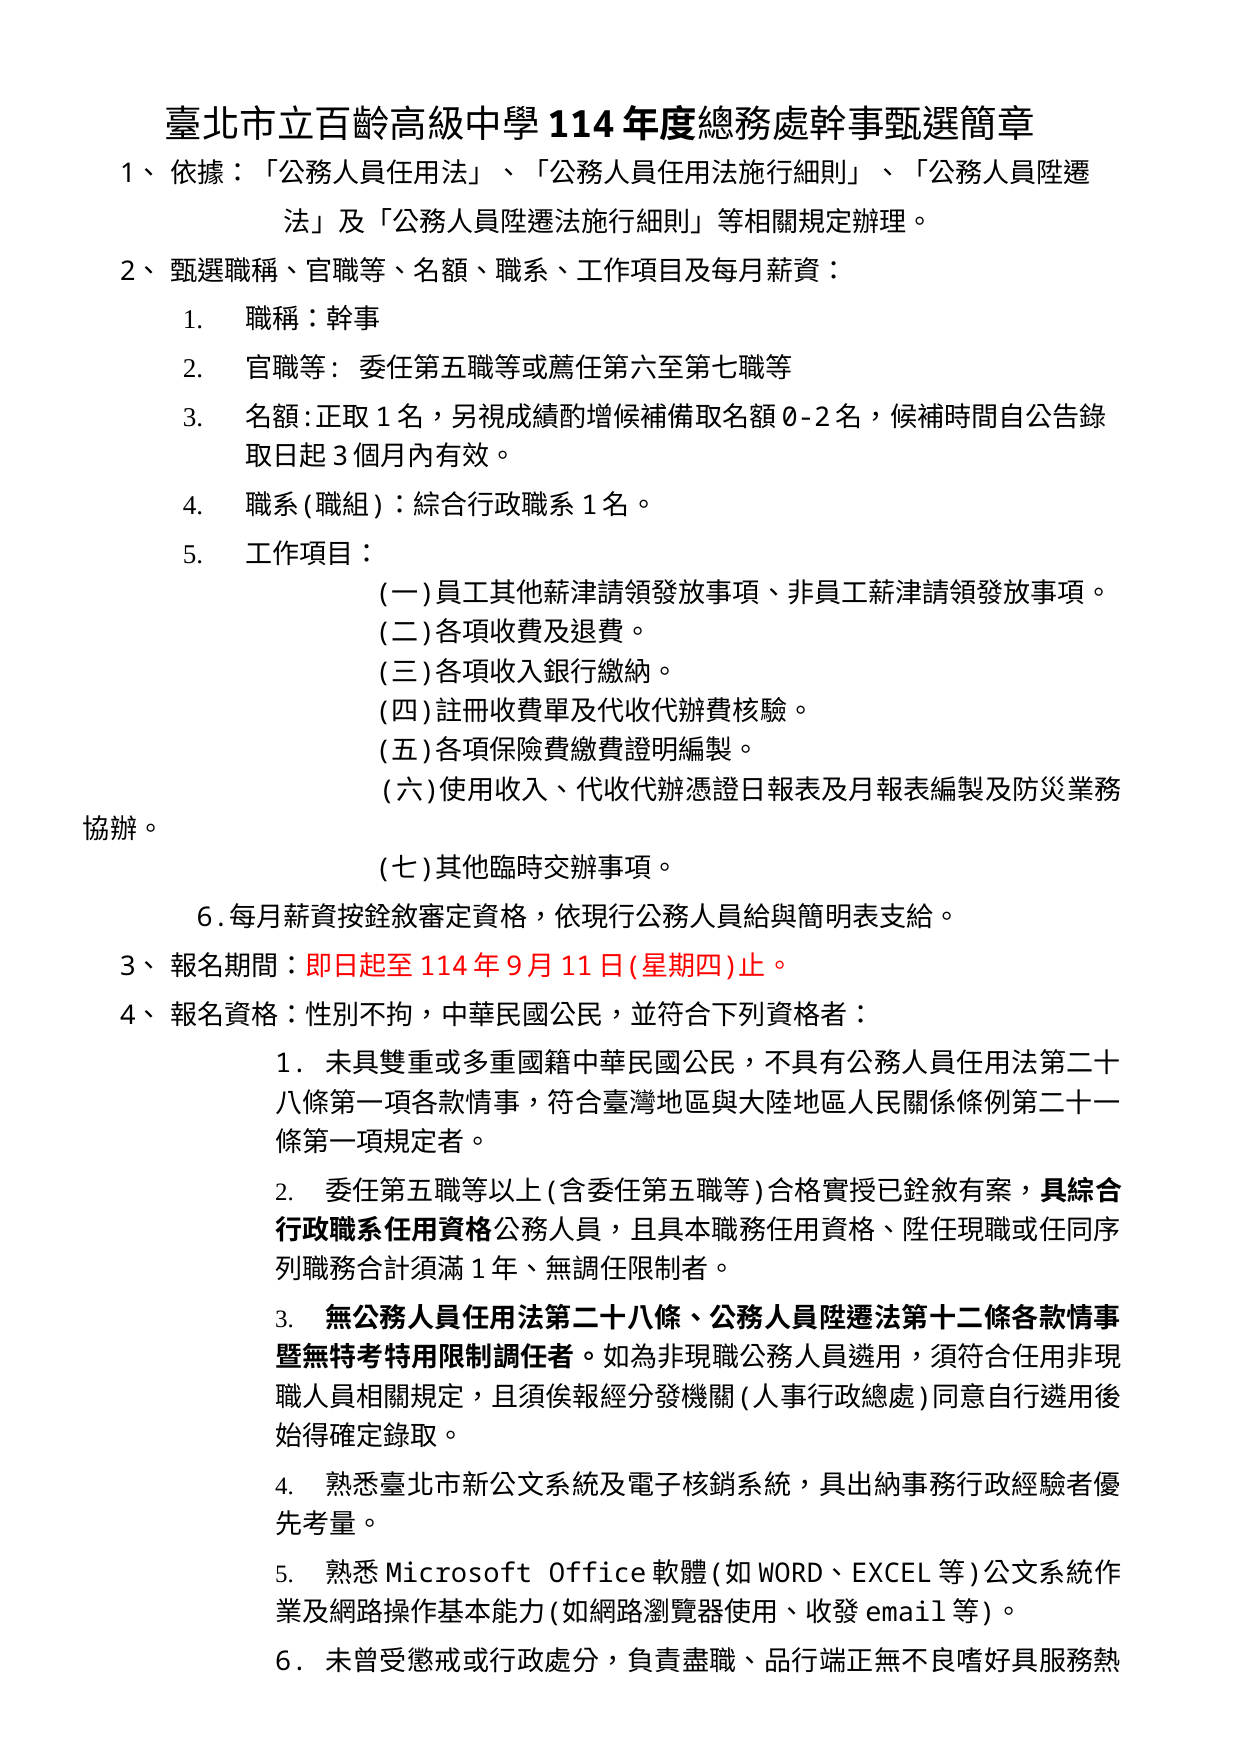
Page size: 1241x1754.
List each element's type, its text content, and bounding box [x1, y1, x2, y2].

list 未曾受懲戒或行政處分，負責盡職、品行端正無不良嗜好具服務熱 [275, 1639, 1122, 1678]
list 未具雙重或多重國籍中華民國公民，不具有公務人員任用法第二十八條第一項各款情事，符合臺灣地區與大陸地區人民關係條例第二十一條第一項規定者。 [275, 1041, 1122, 1159]
list 無公務人員任用法第二十八條、公務人員陞遷法第十二條各款情事暨無特考特用限制調任者。如為非現職公務人員遴用，須符合任用非現職人員相關規定，且須俟報經分發機關(人事行政總處)同意自行遴用後始得確定錄取。 [275, 1296, 1122, 1453]
text (六)使用收入、代收代辦憑證日報表及月報表編製及防災業務協辦。 [83, 768, 1122, 846]
text (一)員工其他薪津請領發放事項、非員工薪津請領發放事項。 [83, 571, 1122, 610]
list 甄選職稱、官職等、名額、職系、工作項目及每月薪資： [120, 248, 1122, 288]
text 法」及「公務人員陞遷法施行細則」等相關規定辦理。 [170, 200, 1122, 239]
list 熟悉Microsoft Office軟體(如WORD、EXCEL等)公文系統作業及網路操作基本能力(如網路瀏覽器使用、收發email等)。 [275, 1551, 1122, 1629]
list 熟悉臺北市新公文系統及電子核銷系統，具出納事務行政經驗者優先考量。 [275, 1463, 1122, 1541]
text (七)其他臨時交辦事項。 [83, 846, 1122, 886]
text 6.每月薪資按銓敘審定資格，依現行公務人員給與簡明表支給。 [83, 895, 1122, 934]
text (五)各項保險費繳費證明編製。 [83, 728, 1122, 768]
text (四)註冊收費單及代收代辦費核驗。 [83, 689, 1122, 728]
list 官職等: 委任第五職等或薦任第六至第七職等 [183, 346, 1122, 385]
text (三)各項收入銀行繳納。 [83, 649, 1122, 689]
list 報名資格：性別不拘，中華民國公民，並符合下列資格者： [120, 993, 1122, 1032]
list 報名期間：即日起至114年9月11日(星期四)止。 [120, 944, 1122, 983]
list 職系(職組)：綜合行政職系1名。 [183, 483, 1122, 522]
list 名額:正取1名，另視成績酌增候補備取名額0-2名，候補時間自公告錄取日起3個月內有效。 [183, 395, 1122, 473]
text 臺北市立百齡高級中學114年度總務處幹事甄選簡章 [83, 79, 1122, 142]
list 依據：「公務人員任用法」、「公務人員任用法施行細則」、「公務人員陞遷 [120, 151, 1122, 190]
list 工作項目： [183, 532, 1122, 571]
list 職稱：幹事 [183, 297, 1122, 337]
text (二)各項收費及退費。 [83, 610, 1122, 649]
list 委任第五職等以上(含委任第五職等)合格實授已銓敘有案，具綜合行政職系任用資格公務人員，且具本職務任用資格、陞任現職或任同序列職務合計須滿1年、無調任限制者。 [275, 1169, 1122, 1287]
